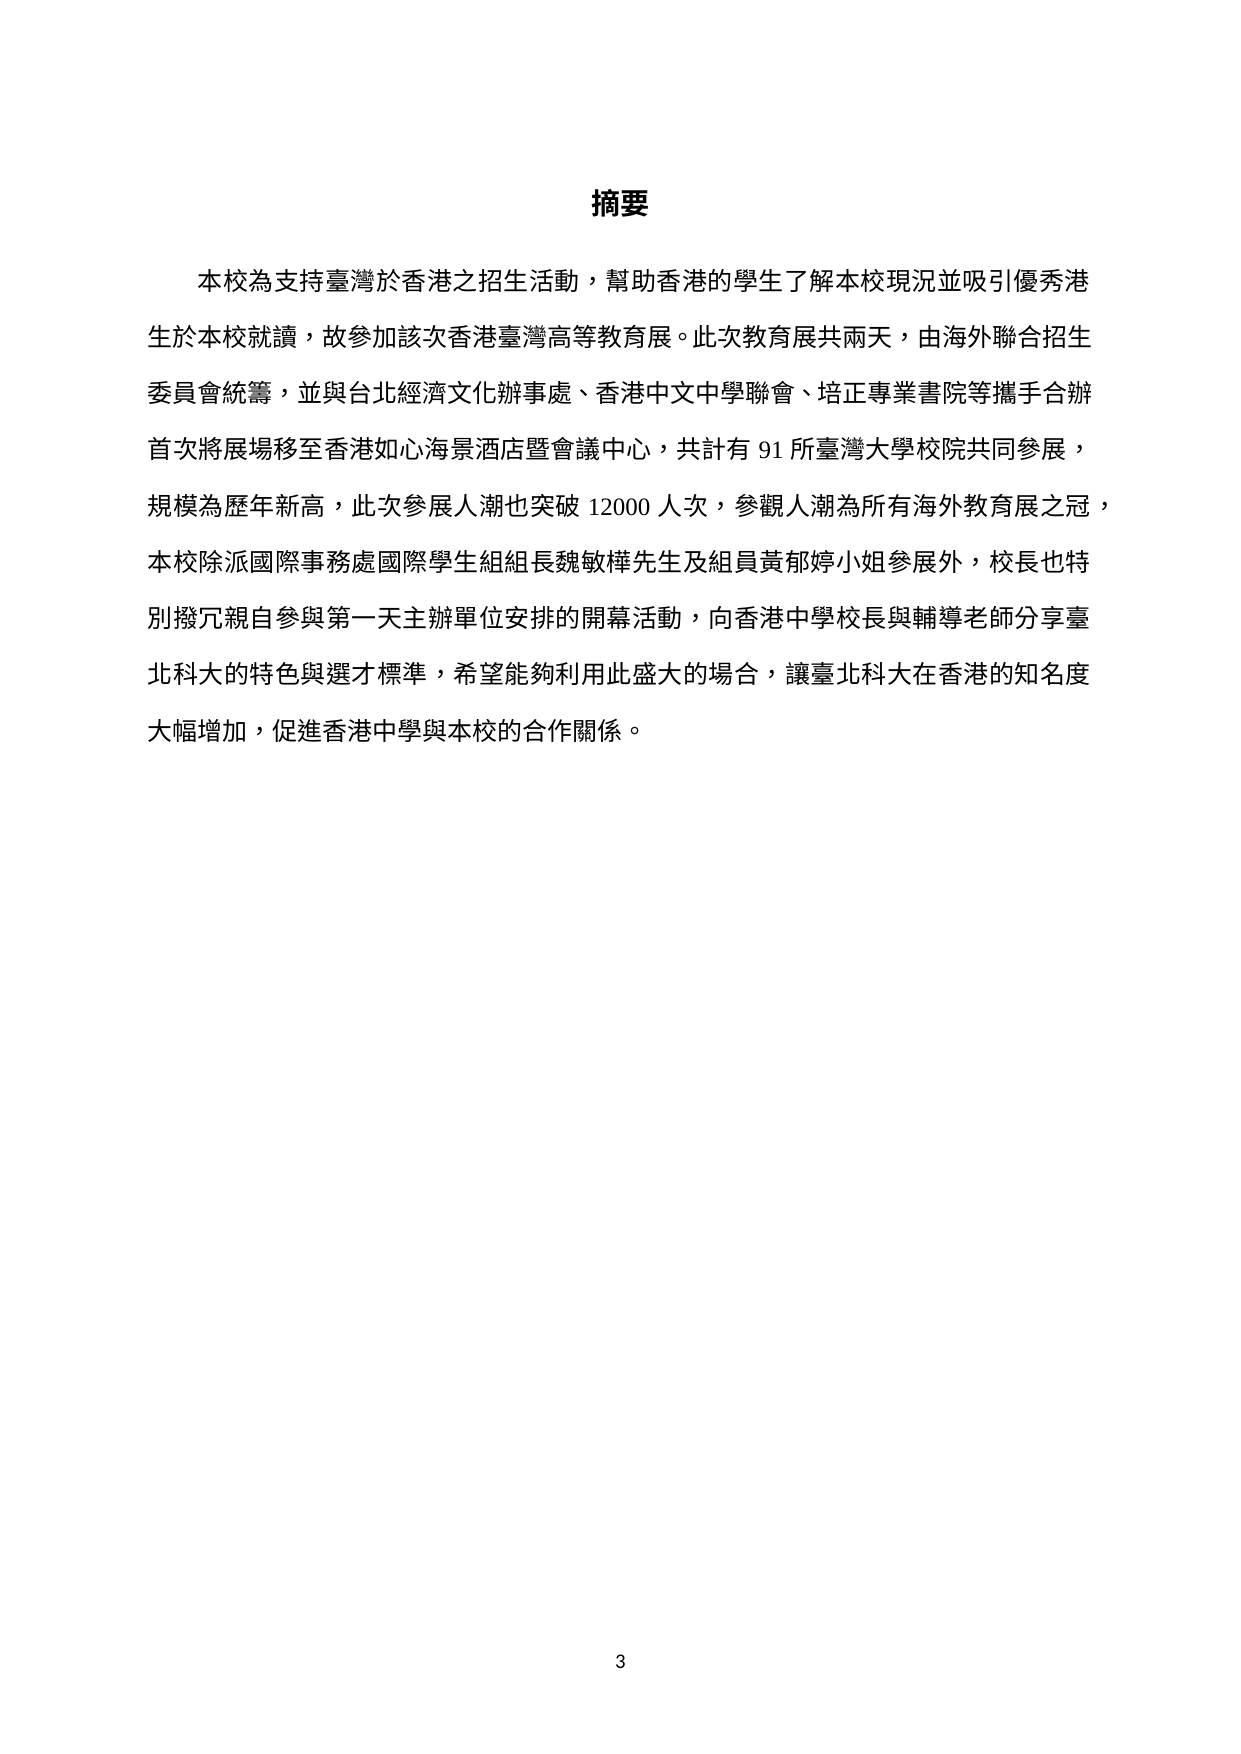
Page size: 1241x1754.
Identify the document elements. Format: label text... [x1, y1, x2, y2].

text 摘要 [148, 164, 1092, 239]
text 本校為支持臺灣於香港之招生活動，幫助香港的學生了解本校現況並吸引優秀港生於本校就讀，故參加該次香港臺灣高等教育展。此次教育展共兩天，由海外聯合招生委員會統籌，並與台北經濟文化辦事處、香港中文中學聯會、培正專業書院等攜手合辦，首次將展場移至香港如心海景酒店暨會議中心，共計有91 所臺灣大學校院共同參展，規模為歷年新高，此次參展人潮也突破12000 人次，參觀人潮為所有海外教育展之冠，本校除派國際事務處國際學生組組長魏敏樺先生及組員黃郁婷小姐參展外，校長也特別撥冗親自參與第一天主辦單位安排的開幕活動，向香港中學校長與輔導老師分享臺北科大的特色與選才標準，希望能夠利用此盛大的場合，讓臺北科大在香港的知名度大幅增加，促進香港中學與本校的合作關係。 [148, 261, 1092, 748]
